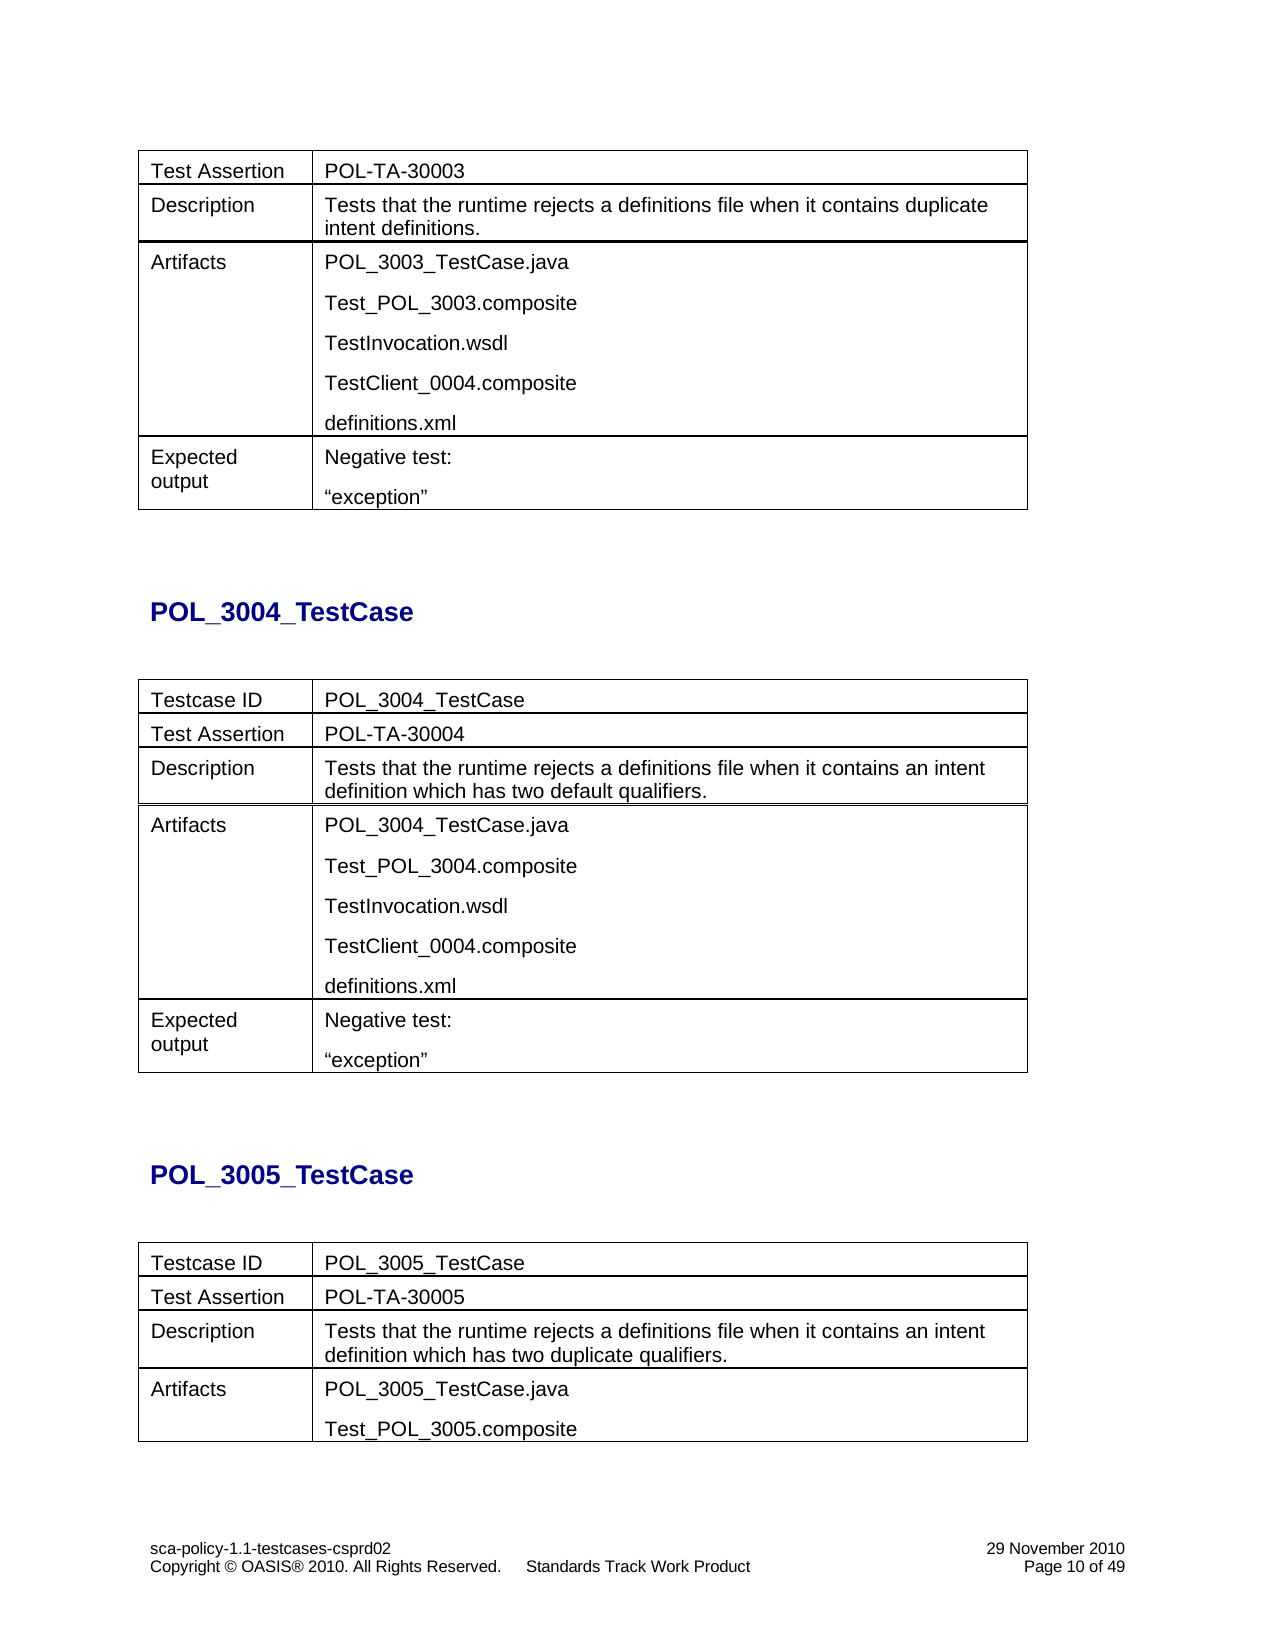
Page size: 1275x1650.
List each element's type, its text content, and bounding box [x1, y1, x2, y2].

table_cell Description [139, 185, 312, 240]
table_cell Expected output [139, 437, 312, 509]
table_cell Artifacts [139, 243, 312, 435]
table_header Testcase ID [139, 680, 312, 712]
table_cell Tests that the runtime rejects a definitions file when it contains an intent definition which has two default qualifiers. [313, 748, 1027, 803]
table_header Testcase ID [139, 1243, 312, 1275]
table_cell Tests that the runtime rejects a definitions file when it contains an intent definition which has two duplicate qualifiers. [313, 1311, 1027, 1367]
table_cell POL-TA-30003 [313, 151, 1027, 183]
table_cell Expected output [139, 1000, 312, 1072]
table_cell Description [139, 1311, 312, 1367]
table_cell Negative test: “exception” [313, 437, 1027, 509]
table_cell POL_3005_TestCase.java Test_POL_3005.composite [313, 1369, 1027, 1441]
table_cell Test Assertion [139, 151, 312, 183]
table_cell Test Assertion [139, 1277, 312, 1309]
subtitle POL_3005_TestCase [150, 1159, 1125, 1189]
table_cell Artifacts [139, 806, 312, 998]
table_cell POL-TA-30005 [313, 1277, 1027, 1309]
table_header POL_3004_TestCase [313, 680, 1027, 712]
table_cell Test Assertion [139, 714, 312, 746]
table_cell Artifacts [139, 1369, 312, 1441]
table_cell POL_3004_TestCase.java Test_POL_3004.composite TestInvocation.wsdl TestClient_0004.composite definitions.xml [313, 806, 1027, 998]
table_cell Description [139, 748, 312, 803]
subtitle POL_3004_TestCase [150, 596, 1125, 626]
table_header POL_3005_TestCase [313, 1243, 1027, 1275]
table_cell POL_3003_TestCase.java Test_POL_3003.composite TestInvocation.wsdl TestClient_0004.composite definitions.xml [313, 243, 1027, 435]
table_cell Negative test: “exception” [313, 1000, 1027, 1072]
table_cell Tests that the runtime rejects a definitions file when it contains duplicate intent definitions. [313, 185, 1027, 240]
table_cell POL-TA-30004 [313, 714, 1027, 746]
